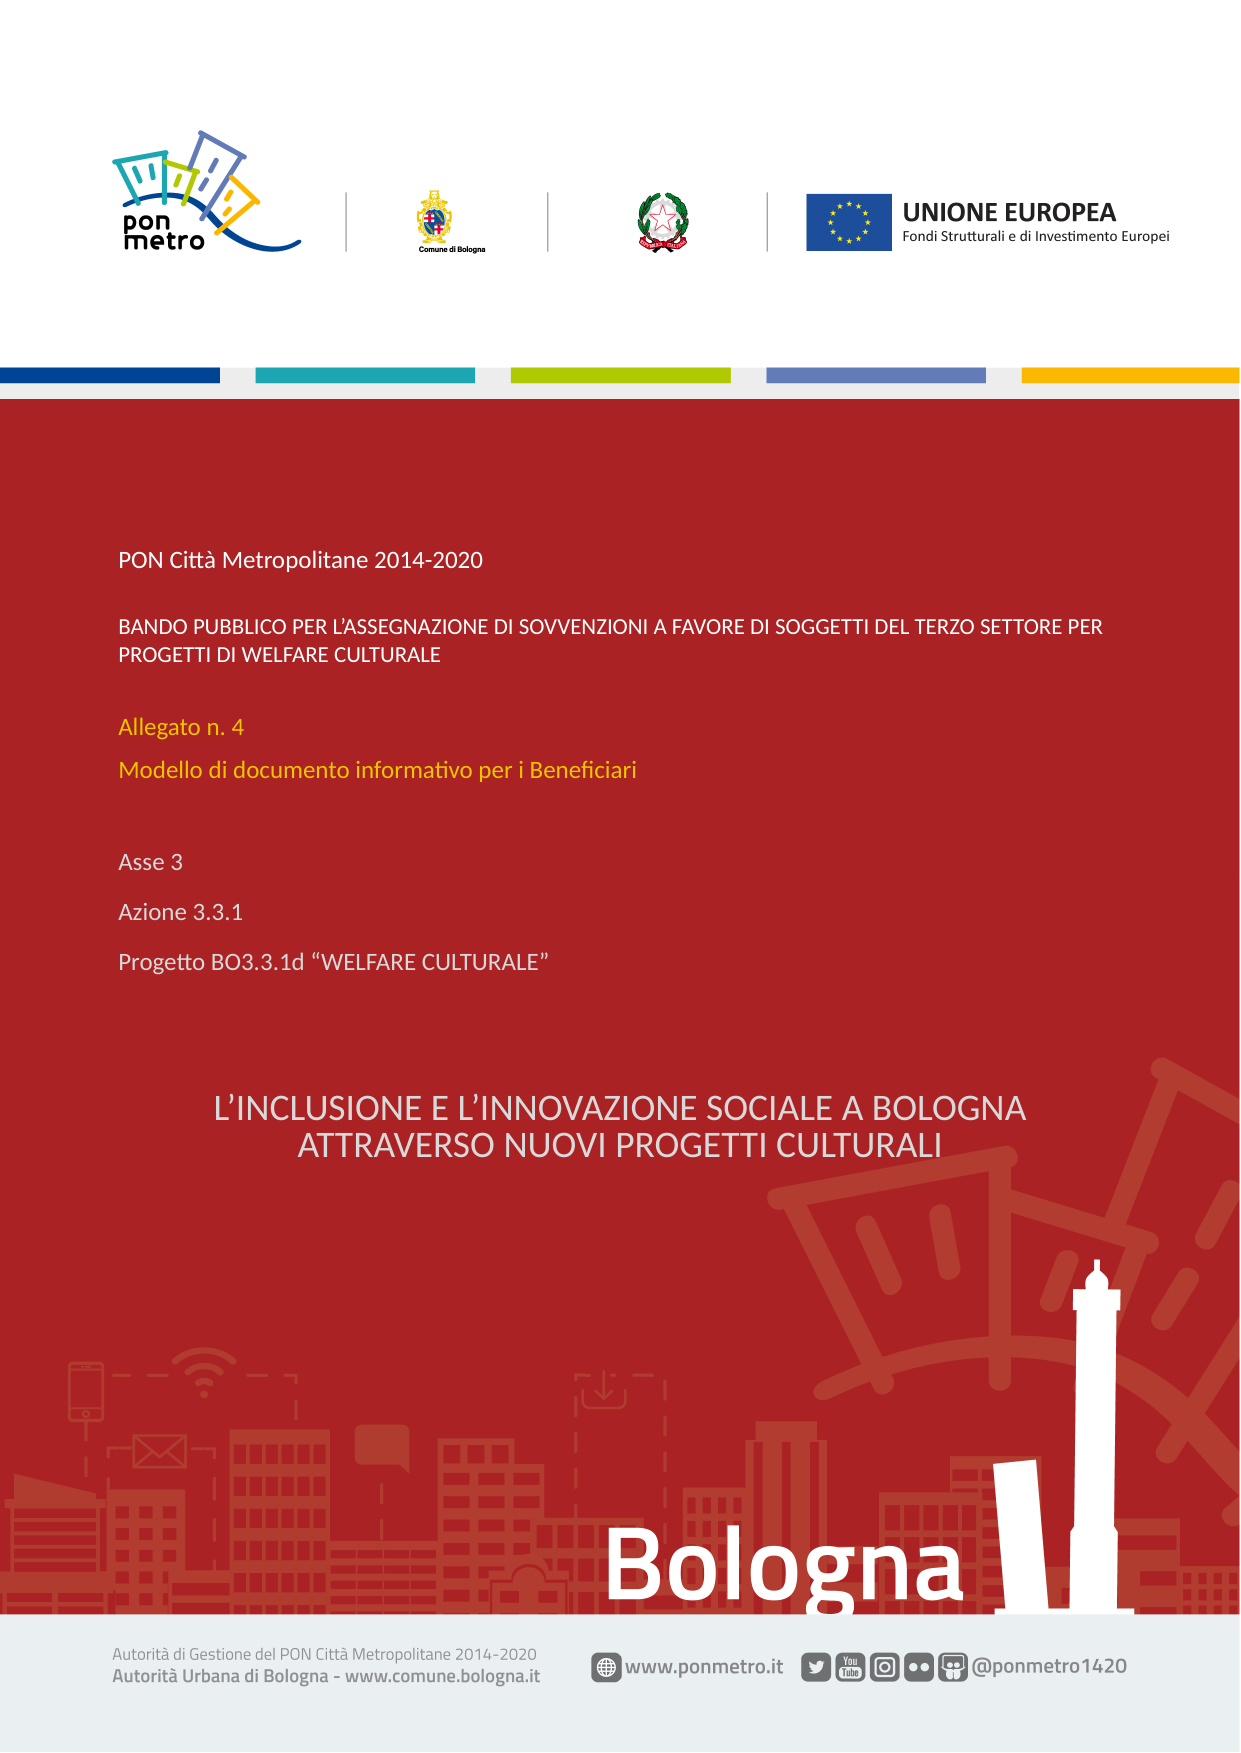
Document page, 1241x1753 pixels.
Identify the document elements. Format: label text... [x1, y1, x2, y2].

text Modello di documento informativo per i Beneficiari [118, 754, 1122, 784]
text Azione 3.3.1 [118, 890, 1122, 928]
text PON Città Metropolitane 2014-2020 [118, 544, 1122, 574]
text Asse 3 [118, 840, 1122, 878]
text Progetto BO3.3.1d “WELFARE CULTURALE” [118, 940, 1122, 978]
picture [0, 0, 1241, 1752]
text Allegato n. 4 [118, 711, 1122, 742]
text BANDO PUBBLICO PER L’ASSEGNAZIONE DI SOVVENZIONI A FAVORE DI SOGGETTI DEL TERZO SETTORE PER PROGETTI DI WELFARE CULTURALE [118, 612, 1122, 668]
text L’INCLUSIONE E L’INNOVAZIONE SOCIALE A BOLOGNA ATTRAVERSO NUOVI PROGETTI CULTURALI [118, 1090, 1122, 1165]
